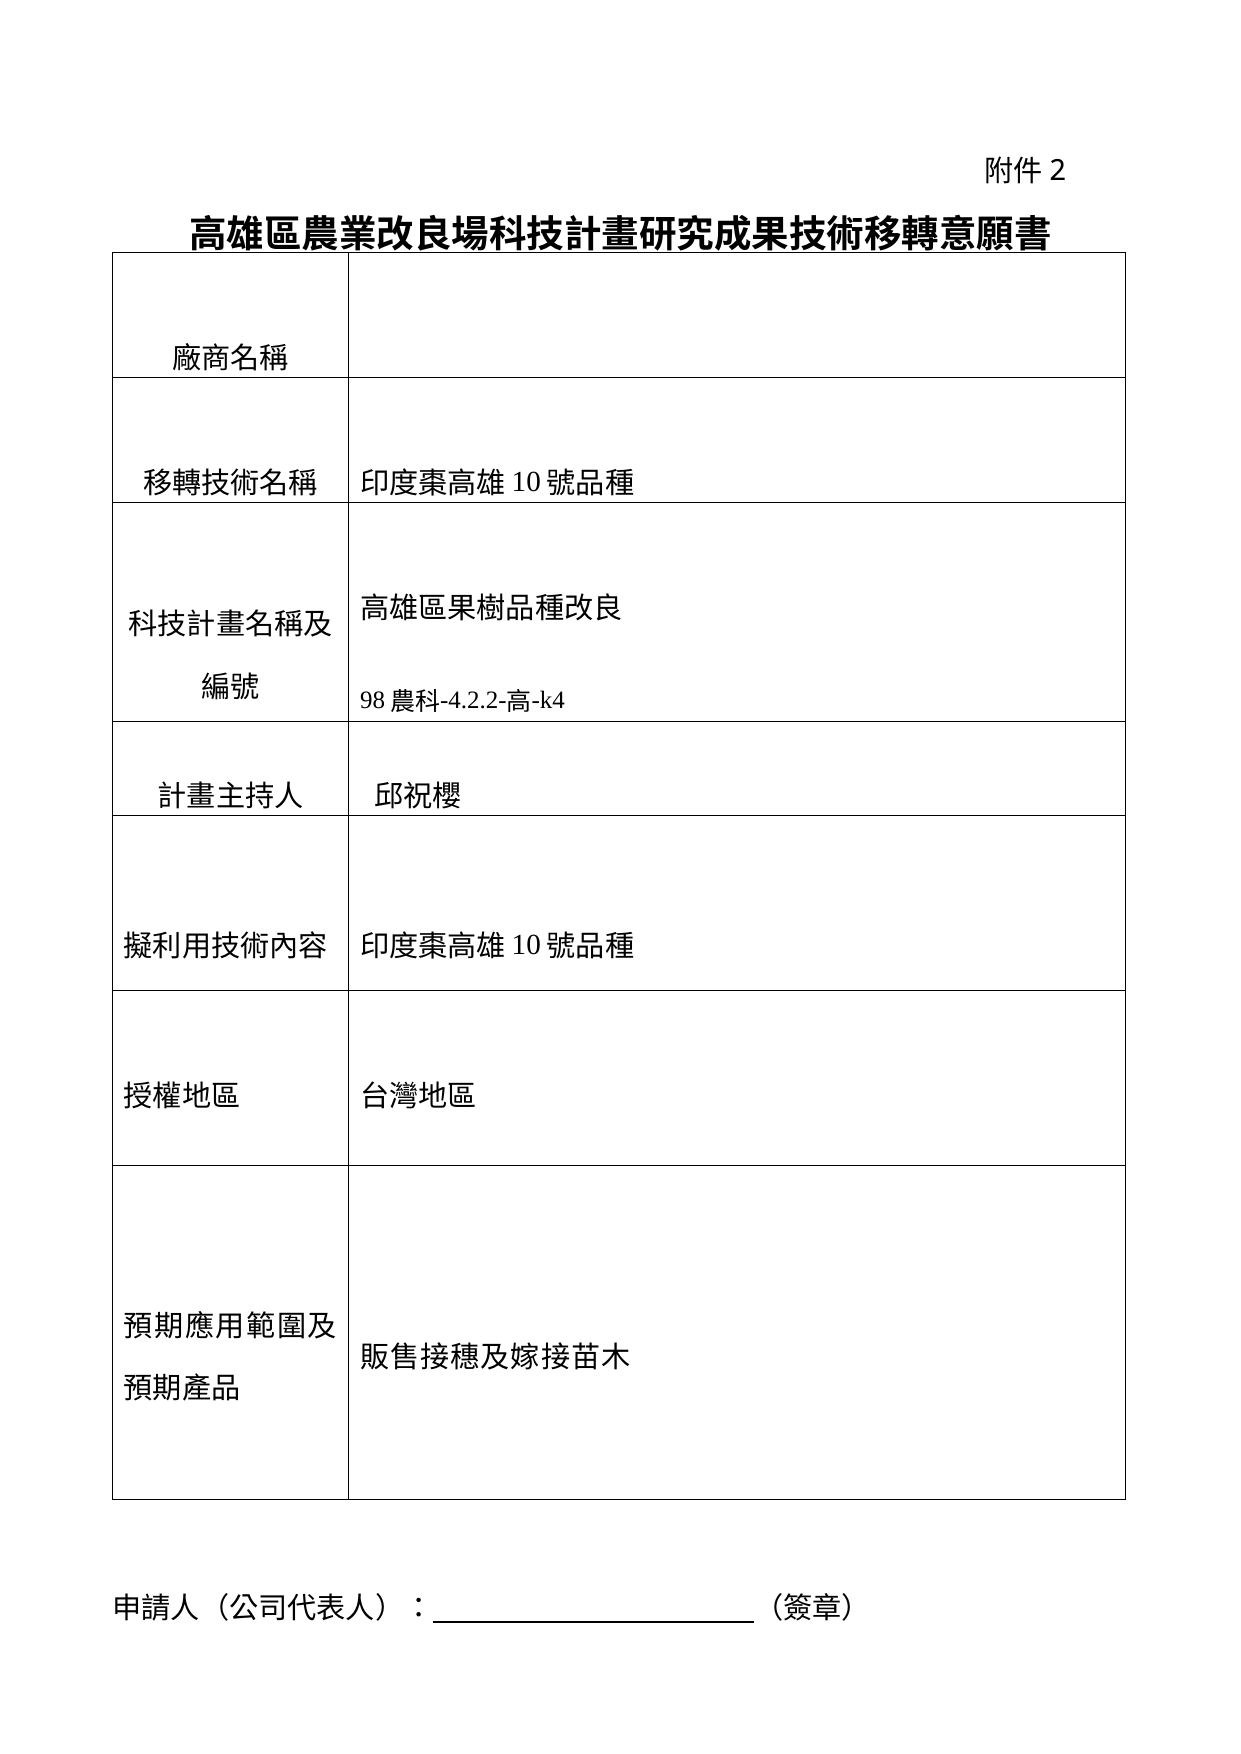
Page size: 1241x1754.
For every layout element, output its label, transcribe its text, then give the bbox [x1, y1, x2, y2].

text 附件2 [112, 127, 1128, 189]
table_cell 移轉技術名稱 [113, 378, 348, 502]
text 申請人（公司代表人）： （簽章） [112, 1564, 1128, 1627]
table_cell 預期應用範圍及預期產品 [113, 1166, 348, 1499]
table_cell 台灣地區 [349, 991, 1125, 1164]
table_cell 高雄區果樹品種改良 98農科-4.2.2-高-k4 [349, 503, 1125, 721]
table_header [349, 253, 1125, 377]
table_cell 科技計畫名稱及編號 [113, 503, 348, 721]
table_cell 印度棗高雄10號品種 [349, 378, 1125, 502]
text 高雄區農業改良場科技計畫研究成果技術移轉意願書 [112, 189, 1128, 252]
table_header 廠商名稱 [113, 253, 348, 377]
table_cell 擬利用技術內容 [113, 816, 348, 989]
table_cell 販售接穗及嫁接苗木 [349, 1166, 1125, 1499]
table_cell 印度棗高雄10號品種 [349, 816, 1125, 989]
table_cell 授權地區 [113, 991, 348, 1164]
table_cell 計畫主持人 [113, 722, 348, 814]
table_cell 邱祝櫻 [349, 722, 1125, 814]
